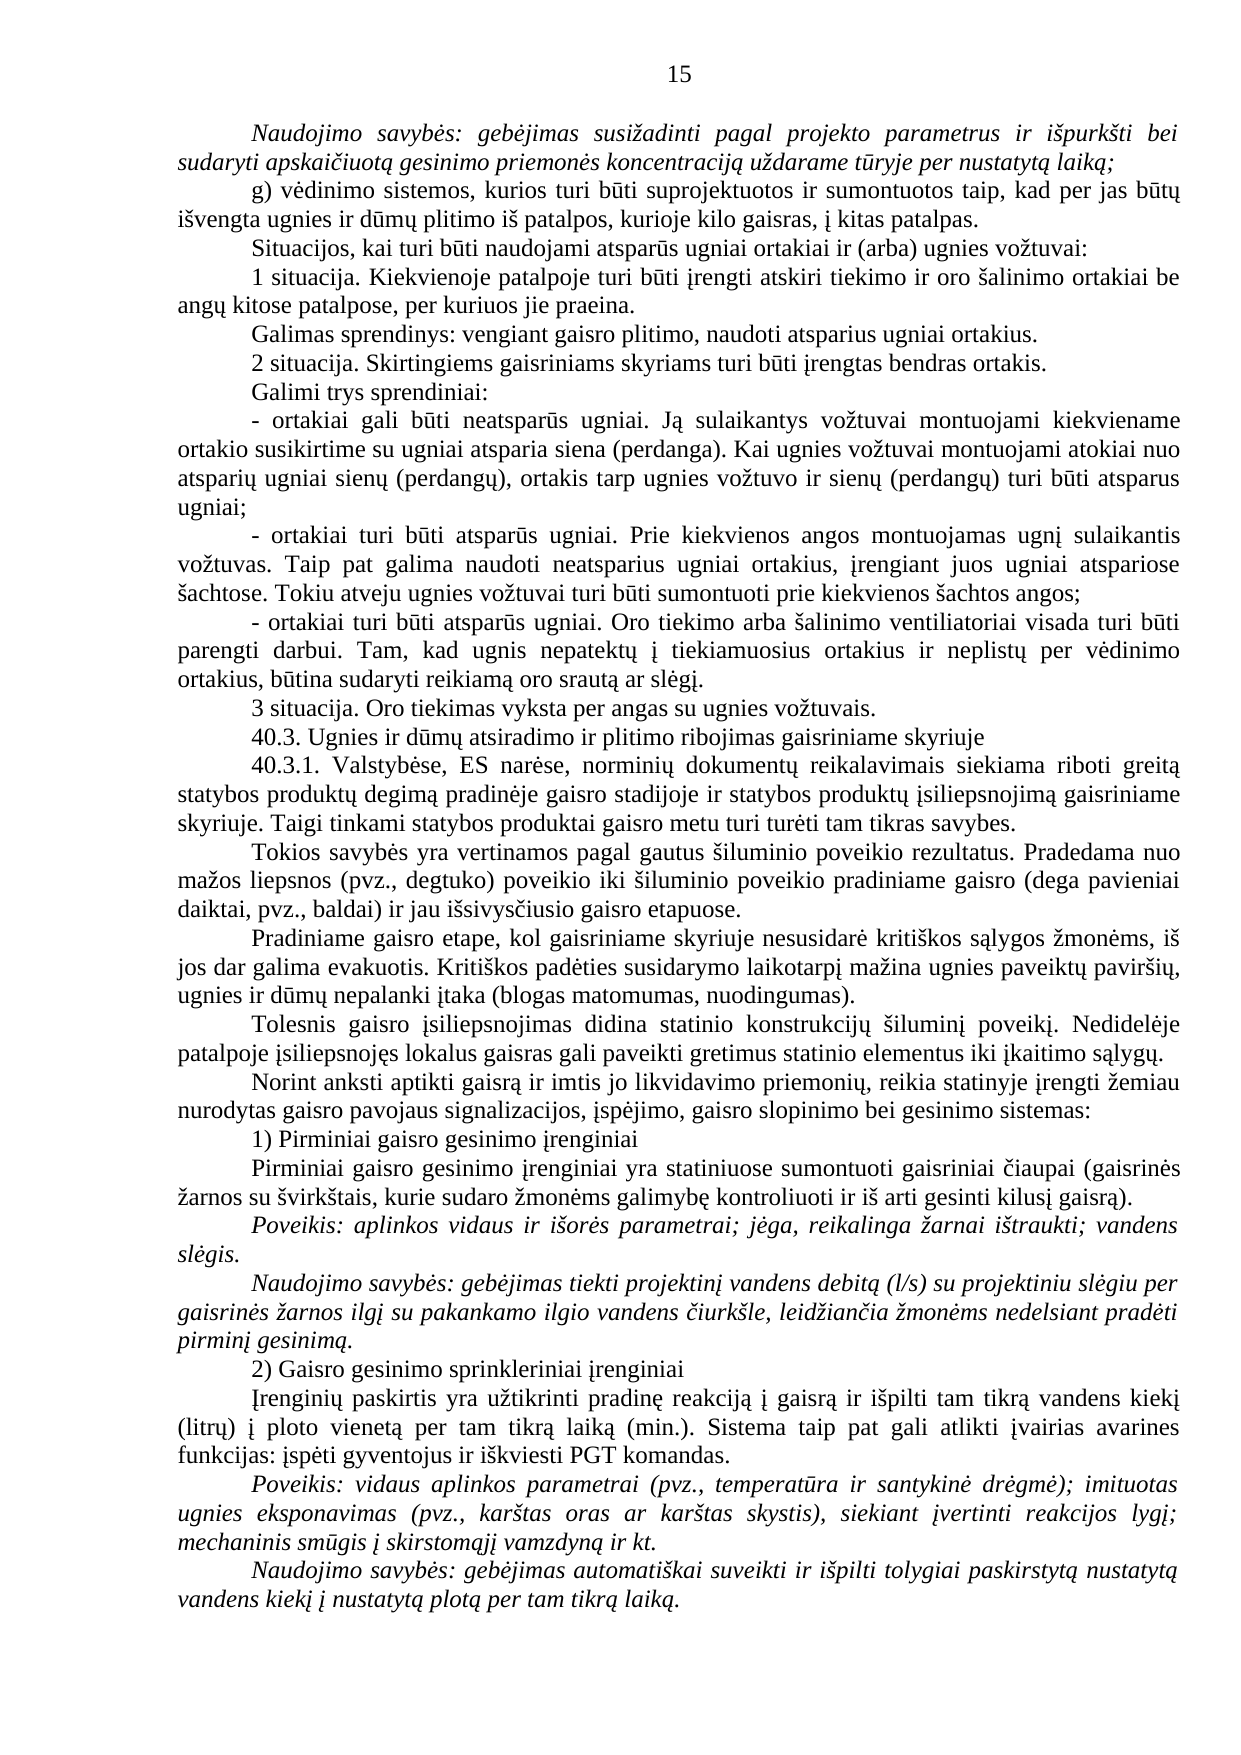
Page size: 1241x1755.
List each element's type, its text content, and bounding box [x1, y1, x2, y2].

text - ortakiai turi būti atsparūs ugniai. Prie kiekvienos angos montuojamas ugnį sulaikantis vožtuvas. Taip pat galima naudoti neatsparius ugniai ortakius, įrengiant juos ugniai atspariose šachtose. Tokiu atveju ugnies vožtuvai turi būti sumontuoti prie kiekvienos šachtos angos; [177, 521, 1181, 607]
text 2) Gaisro gesinimo sprinkleriniai įrenginiai [177, 1354, 1181, 1383]
text Poveikis: vidaus aplinkos parametrai (pvz., temperatūra ir santykinė drėgmė); imituotas ugnies eksponavimas (pvz., karštas oras ar karštas skystis), siekiant įvertinti reakcijos lygį; mechaninis smūgis į skirstomąjį vamzdyną ir kt. [177, 1469, 1181, 1556]
text Poveikis: aplinkos vidaus ir išorės parametrai; jėga, reikalinga žarnai ištraukti; vandens slėgis. [177, 1211, 1181, 1268]
text Naudojimo savybės: gebėjimas susižadinti pagal projekto parametrus ir išpurkšti bei sudaryti apskaičiuotą gesinimo priemonės koncentraciją uždarame tūryje per nustatytą laiką; [177, 118, 1181, 176]
text g) vėdinimo sistemos, kurios turi būti suprojektuotos ir sumontuotos taip, kad per jas būtų išvengta ugnies ir dūmų plitimo iš patalpos, kurioje kilo gaisras, į kitas patalpas. [177, 176, 1181, 233]
text Galimas sprendinys: vengiant gaisro plitimo, naudoti atsparius ugniai ortakius. [177, 319, 1181, 348]
text Naudojimo savybės: gebėjimas automatiškai suveikti ir išpilti tolygiai paskirstytą nustatytą vandens kiekį į nustatytą plotą per tam tikrą laiką. [177, 1556, 1181, 1613]
text Tolesnis gaisro įsiliepsnojimas didina statinio konstrukcijų šiluminį poveikį. Nedidelėje patalpoje įsiliepsnojęs lokalus gaisras gali paveikti gretimus statinio elementus iki įkaitimo sąlygų. [177, 1009, 1181, 1067]
text 3 situacija. Oro tiekimas vyksta per angas su ugnies vožtuvais. [177, 693, 1181, 722]
text - ortakiai gali būti neatsparūs ugniai. Ją sulaikantys vožtuvai montuojami kiekviename ortakio susikirtime su ugniai atsparia siena (perdanga). Kai ugnies vožtuvai montuojami atokiai nuo atsparių ugniai sienų (perdangų), ortakis tarp ugnies vožtuvo ir sienų (perdangų) turi būti atsparus ugniai; [177, 406, 1181, 521]
text Įrenginių paskirtis yra užtikrinti pradinę reakciją į gaisrą ir išpilti tam tikrą vandens kiekį (litrų) į ploto vienetą per tam tikrą laiką (min.). Sistema taip pat gali atlikti įvairias avarines funkcijas: įspėti gyventojus ir iškviesti PGT komandas. [177, 1383, 1181, 1469]
text Naudojimo savybės: gebėjimas tiekti projektinį vandens debitą (l/s) su projektiniu slėgiu per gaisrinės žarnos ilgį su pakankamo ilgio vandens čiurkšle, leidžiančia žmonėms nedelsiant pradėti pirminį gesinimą. [177, 1268, 1181, 1354]
text Galimi trys sprendiniai: [177, 377, 1181, 406]
text Pirminiai gaisro gesinimo įrenginiai yra statiniuose sumontuoti gaisriniai čiaupai (gaisrinės žarnos su švirkštais, kurie sudaro žmonėms galimybę kontroliuoti ir iš arti gesinti kilusį gaisrą). [177, 1153, 1181, 1211]
text Norint anksti aptikti gaisrą ir imtis jo likvidavimo priemonių, reikia statinyje įrengti žemiau nurodytas gaisro pavojaus signalizacijos, įspėjimo, gaisro slopinimo bei gesinimo sistemas: [177, 1067, 1181, 1124]
text 40.3. Ugnies ir dūmų atsiradimo ir plitimo ribojimas gaisriniame skyriuje [177, 722, 1181, 751]
text 40.3.1. Valstybėse, ES narėse, norminių dokumentų reikalavimais siekiama riboti greitą statybos produktų degimą pradinėje gaisro stadijoje ir statybos produktų įsiliepsnojimą gaisriniame skyriuje. Taigi tinkami statybos produktai gaisro metu turi turėti tam tikras savybes. [177, 751, 1181, 837]
text 1 situacija. Kiekvienoje patalpoje turi būti įrengti atskiri tiekimo ir oro šalinimo ortakiai be angų kitose patalpose, per kuriuos jie praeina. [177, 262, 1181, 319]
text Tokios savybės yra vertinamos pagal gautus šiluminio poveikio rezultatus. Pradedama nuo mažos liepsnos (pvz., degtuko) poveikio iki šiluminio poveikio pradiniame gaisro (dega pavieniai daiktai, pvz., baldai) ir jau išsivysčiusio gaisro etapuose. [177, 837, 1181, 923]
text 2 situacija. Skirtingiems gaisriniams skyriams turi būti įrengtas bendras ortakis. [177, 348, 1181, 377]
text Pradiniame gaisro etape, kol gaisriniame skyriuje nesusidarė kritiškos sąlygos žmonėms, iš jos dar galima evakuotis. Kritiškos padėties susidarymo laikotarpį mažina ugnies paveiktų paviršių, ugnies ir dūmų nepalanki įtaka (blogas matomumas, nuodingumas). [177, 923, 1181, 1009]
text - ortakiai turi būti atsparūs ugniai. Oro tiekimo arba šalinimo ventiliatoriai visada turi būti parengti darbui. Tam, kad ugnis nepatektų į tiekiamuosius ortakius ir neplistų per vėdinimo ortakius, būtina sudaryti reikiamą oro srautą ar slėgį. [177, 607, 1181, 693]
text Situacijos, kai turi būti naudojami atsparūs ugniai ortakiai ir (arba) ugnies vožtuvai: [177, 233, 1181, 262]
text 1) Pirminiai gaisro gesinimo įrenginiai [177, 1124, 1181, 1153]
